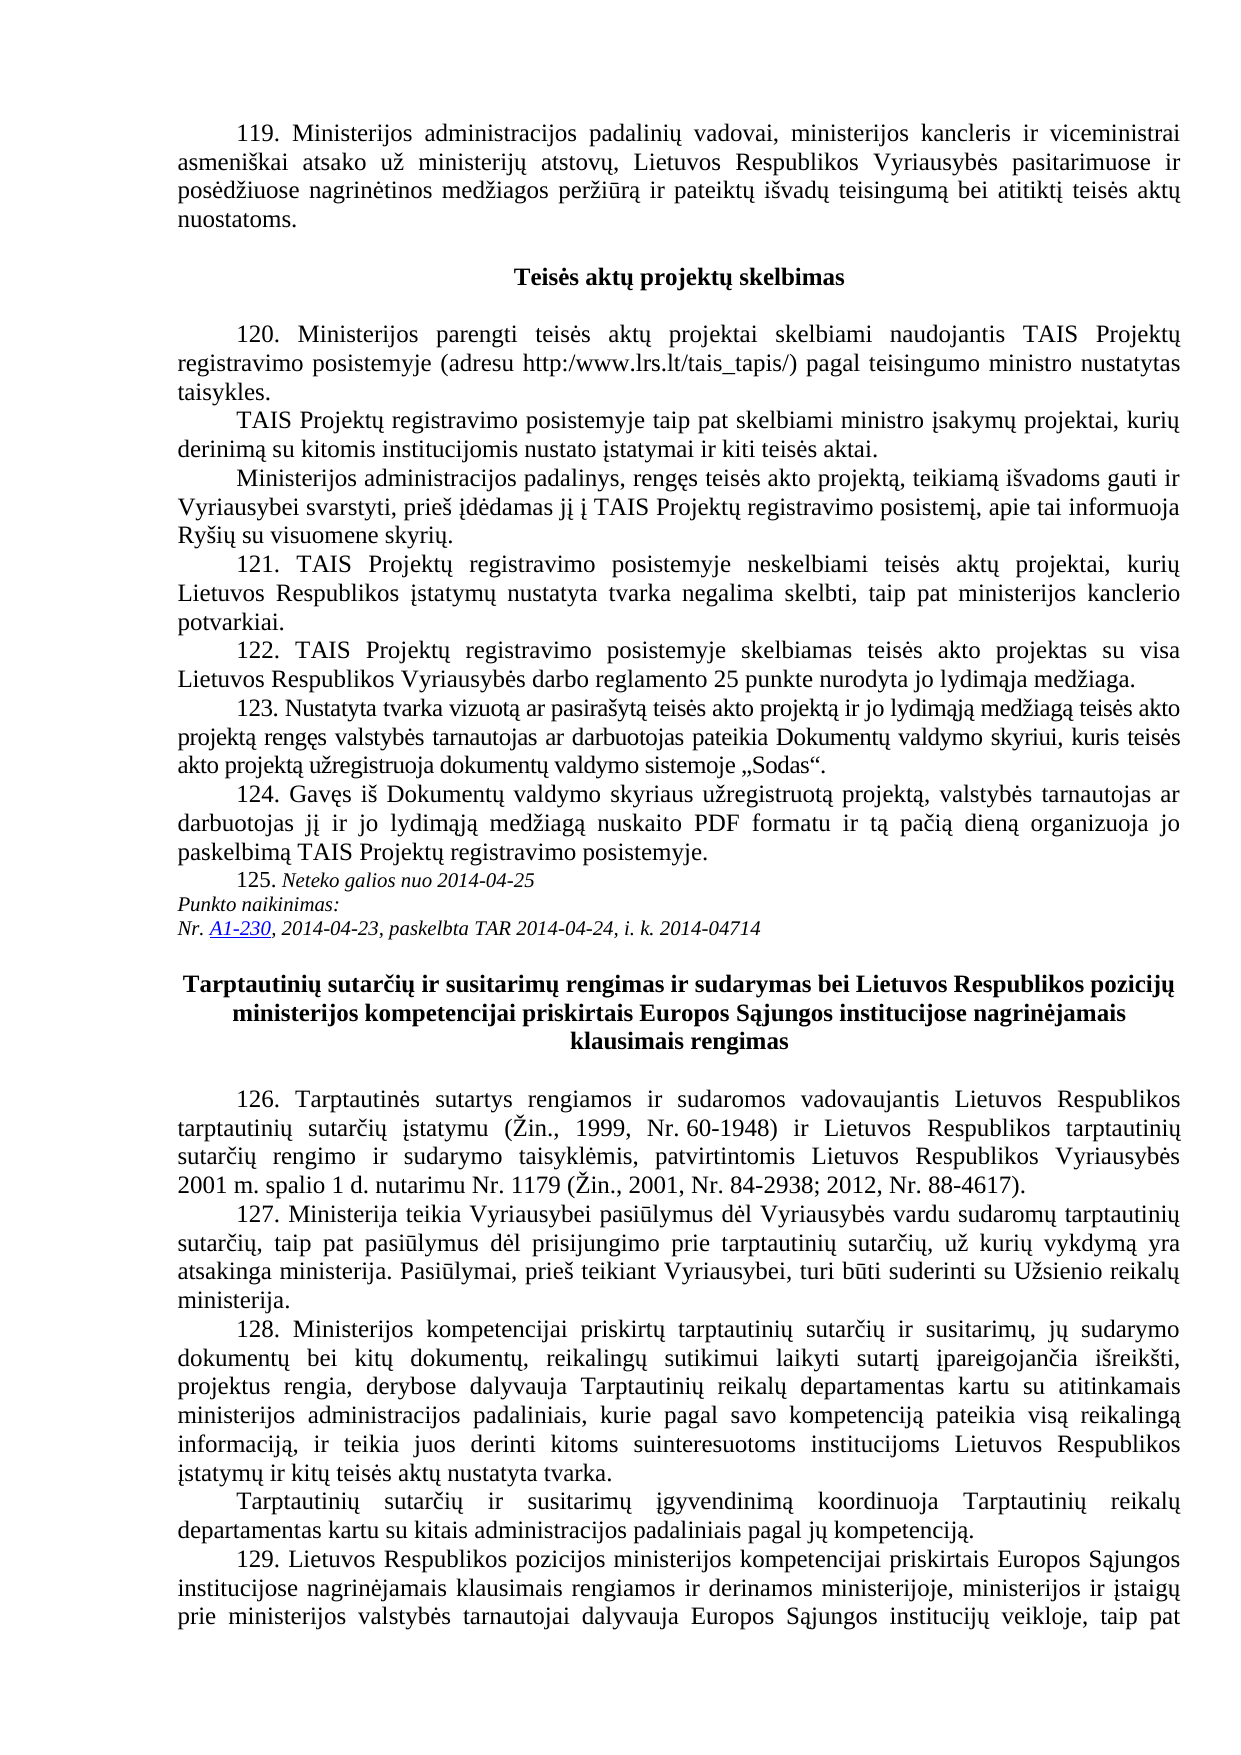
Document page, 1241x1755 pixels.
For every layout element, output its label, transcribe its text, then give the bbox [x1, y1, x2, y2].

text 129. Lietuvos Respublikos pozicijos ministerijos kompetencijai priskirtais Europos Sąjungos institucijose nagrinėjamais klausimais rengiamos ir derinamos ministerijoje, ministerijos ir įstaigų prie ministerijos valstybės tarnautojai dalyvauja Europos Sąjungos institucijų veikloje, taip pat [177, 1544, 1181, 1630]
text 120. Ministerijos parengti teisės aktų projektai skelbiami naudojantis TAIS Projektų registravimo posistemyje (adresu http:/www.lrs.lt/tais_tapis/) pagal teisingumo ministro nustatytas taisykles. [177, 319, 1181, 406]
text 128. Ministerijos kompetencijai priskirtų tarptautinių sutarčių ir susitarimų, jų sudarymo dokumentų bei kitų dokumentų, reikalingų sutikimui laikyti sutartį įpareigojančia išreikšti, projektus rengia, derybose dalyvauja Tarptautinių reikalų departamentas kartu su atitinkamais ministerijos administracijos padaliniais, kurie pagal savo kompetenciją pateikia visą reikalingą informaciją, ir teikia juos derinti kitoms suinteresuotoms institucijoms Lietuvos Respublikos įstatymų ir kitų teisės aktų nustatyta tvarka. [177, 1314, 1181, 1486]
text 122. TAIS Projektų registravimo posistemyje skelbiamas teisės akto projektas su visa Lietuvos Respublikos Vyriausybės darbo reglamento 25 punkte nurodyta jo lydimąja medžiaga. [177, 636, 1181, 693]
text TAIS Projektų registravimo posistemyje taip pat skelbiami ministro įsakymų projektai, kurių derinimą su kitomis institucijomis nustato įstatymai ir kiti teisės aktai. [177, 406, 1181, 463]
text 121. TAIS Projektų registravimo posistemyje neskelbiami teisės aktų projektai, kurių Lietuvos Respublikos įstatymų nustatyta tvarka negalima skelbti, taip pat ministerijos kanclerio potvarkiai. [177, 549, 1181, 636]
text 119. Ministerijos administracijos padalinių vadovai, ministerijos kancleris ir viceministrai asmeniškai atsako už ministerijų atstovų, Lietuvos Respublikos Vyriausybės pasitarimuose ir posėdžiuose nagrinėtinos medžiagos peržiūrą ir pateiktų išvadų teisingumą bei atitiktį teisės aktų nuostatoms. [177, 118, 1181, 233]
text Tarptautinių sutarčių ir susitarimų rengimas ir sudarymas bei Lietuvos Respublikos pozicijų ministerijos kompetencijai priskirtais Europos Sąjungos institucijose nagrinėjamais klausimais rengimas [177, 969, 1181, 1055]
text Nr. A1-230, 2014-04-23, paskelbta TAR 2014-04-24, i. k. 2014-04714 [177, 916, 1181, 940]
text Tarptautinių sutarčių ir susitarimų įgyvendinimą koordinuoja Tarptautinių reikalų departamentas kartu su kitais administracijos padaliniais pagal jų kompetenciją. [177, 1486, 1181, 1544]
text 125. Neteko galios nuo 2014-04-25 [177, 866, 1181, 892]
text 127. Ministerija teikia Vyriausybei pasiūlymus dėl Vyriausybės vardu sudaromų tarptautinių sutarčių, taip pat pasiūlymus dėl prisijungimo prie tarptautinių sutarčių, už kurių vykdymą yra atsakinga ministerija. Pasiūlymai, prieš teikiant Vyriausybei, turi būti suderinti su Užsienio reikalų ministerija. [177, 1199, 1181, 1314]
text 126. Tarptautinės sutartys rengiamos ir sudaromos vadovaujantis Lietuvos Respublikos tarptautinių sutarčių įstatymu (Žin., 1999, Nr. 60-1948) ir Lietuvos Respublikos tarptautinių sutarčių rengimo ir sudarymo taisyklėmis, patvirtintomis Lietuvos Respublikos Vyriausybės 2001 m. spalio 1 d. nutarimu Nr. 1179 (Žin., 2001, Nr. 84-2938; 2012, Nr. 88-4617). [177, 1084, 1181, 1199]
text 123. Nustatyta tvarka vizuotą ar pasirašytą teisės akto projektą ir jo lydimąją medžiagą teisės akto projektą rengęs valstybės tarnautojas ar darbuotojas pateikia Dokumentų valdymo skyriui, kuris teisės akto projektą užregistruoja dokumentų valdymo sistemoje „Sodas“. [177, 693, 1181, 779]
text Punkto naikinimas: [177, 892, 1181, 916]
text 124. Gavęs iš Dokumentų valdymo skyriaus užregistruotą projektą, valstybės tarnautojas ar darbuotojas jį ir jo lydimąją medžiagą nuskaito PDF formatu ir tą pačią dieną organizuoja jo paskelbimą TAIS Projektų registravimo posistemyje. [177, 779, 1181, 866]
text Teisės aktų projektų skelbimas [177, 262, 1181, 291]
text Ministerijos administracijos padalinys, rengęs teisės akto projektą, teikiamą išvadoms gauti ir Vyriausybei svarstyti, prieš įdėdamas jį į TAIS Projektų registravimo posistemį, apie tai informuoja Ryšių su visuomene skyrių. [177, 463, 1181, 549]
